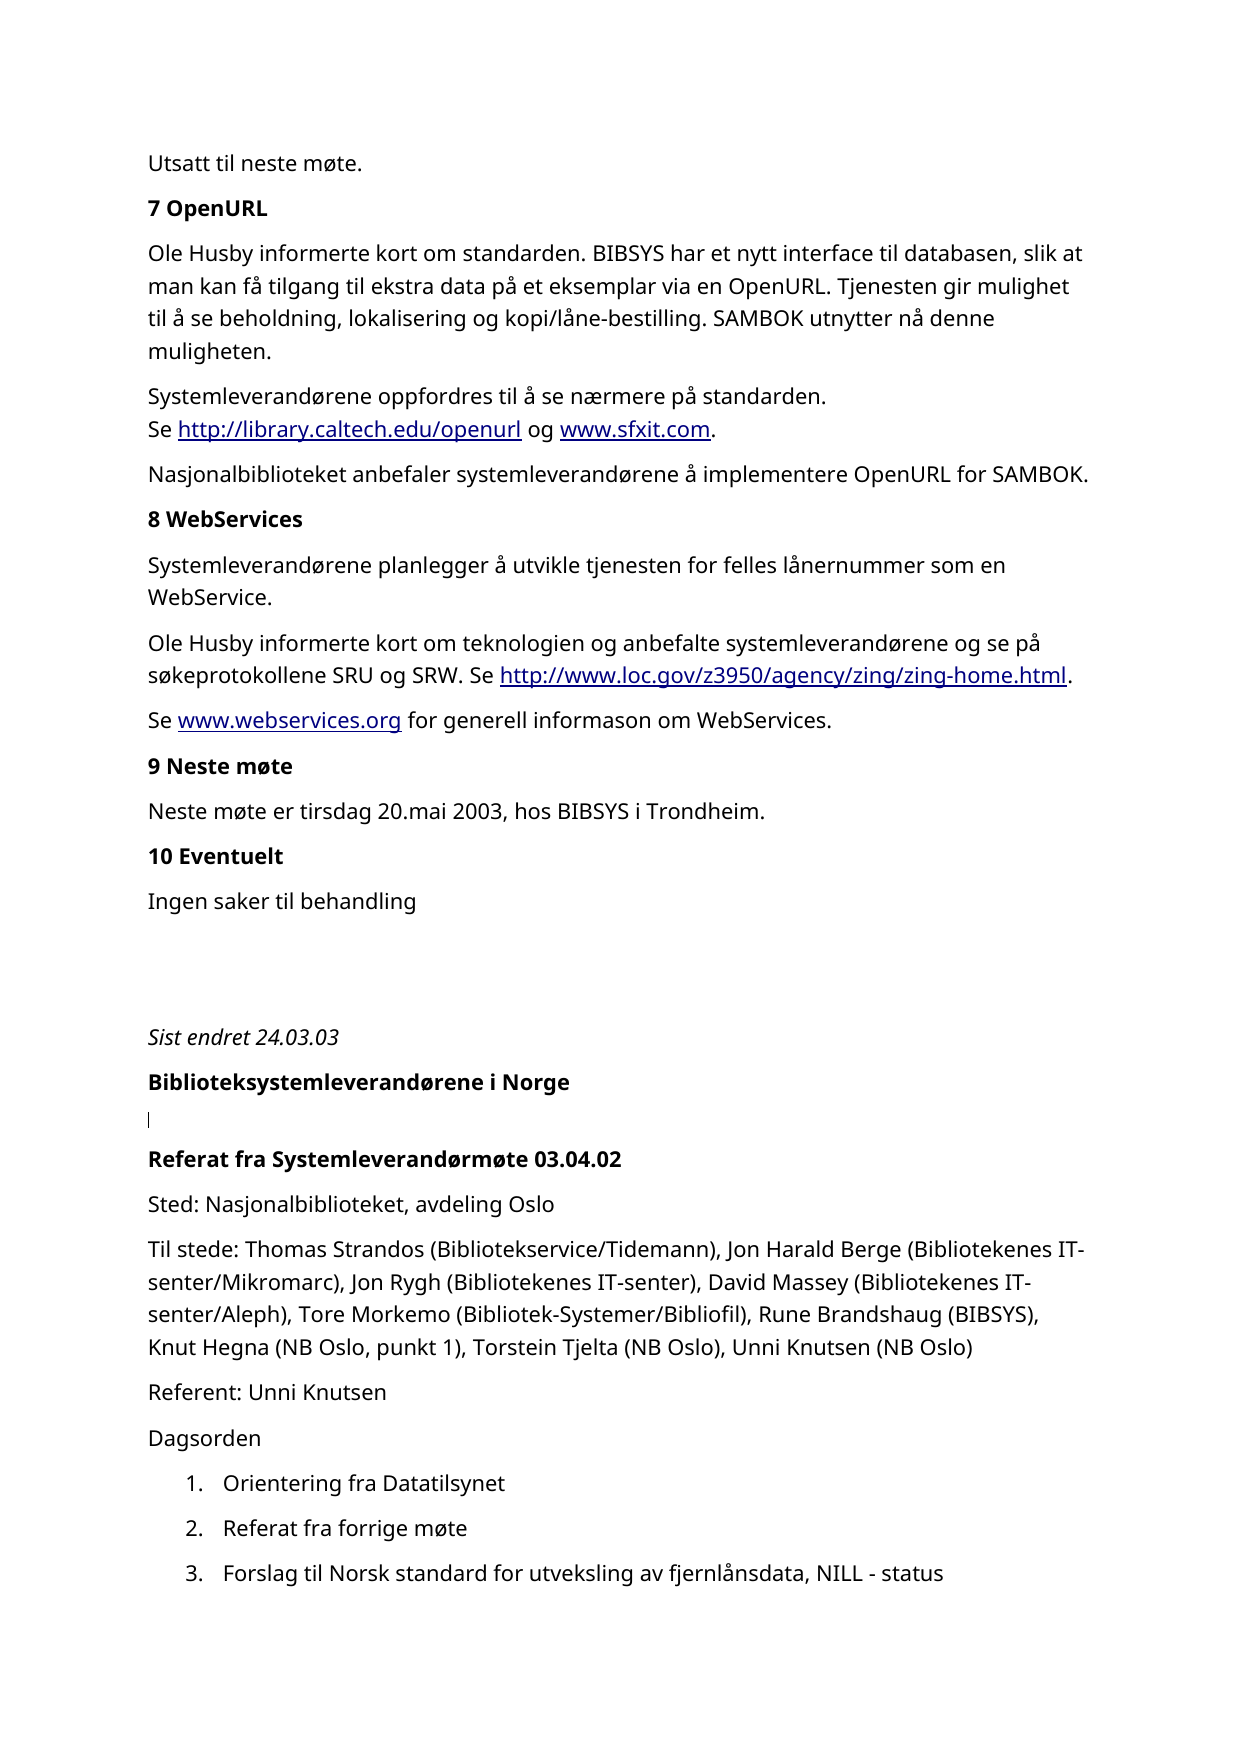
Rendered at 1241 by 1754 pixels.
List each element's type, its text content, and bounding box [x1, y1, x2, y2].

text Sist endret 24.03.03 [148, 1022, 1093, 1052]
text 10 Eventuelt [148, 841, 1093, 871]
text Til stede: Thomas Strandos (Bibliotekservice/Tidemann), Jon Harald Berge (Bibliotekenes IT-senter/Mikromarc), Jon Rygh (Bibliotekenes IT-senter), David Massey (Bibliotekenes IT-senter/Aleph), Tore Morkemo (Bibliotek-Systemer/Bibliofil), Rune Brandshaug (BIBSYS), Knut Hegna (NB Oslo, punkt 1), Torstein Tjelta (NB Oslo), Unni Knutsen (NB Oslo) [148, 1234, 1093, 1362]
text Sted: Nasjonalbiblioteket, avdeling Oslo [148, 1189, 1093, 1218]
text Utsatt til neste møte. [148, 148, 1093, 177]
text Ole Husby informerte kort om teknologien og anbefalte systemleverandørene og se på søkeprotokollene SRU og SRW. Se http://www.loc.gov/z3950/agency/zing/zing-home.html. [148, 628, 1093, 690]
text Nasjonalbiblioteket anbefaler systemleverandørene å implementere OpenURL for SAMBOK. [148, 459, 1093, 489]
text Dagsorden [148, 1422, 1093, 1452]
list Referat fra forrige møte [185, 1513, 1093, 1543]
text 8 WebServices [148, 504, 1093, 534]
text Systemleverandørene oppfordres til å se nærmere på standarden. Se http://library.caltech.edu/openurl og www.sfxit.com. [148, 381, 1093, 444]
text Referat fra Systemleverandørmøte 03.04.02 [148, 1143, 1093, 1173]
list Forslag til Norsk standard for utveksling av fjernlånsdata, NILL - status [185, 1558, 1093, 1588]
text Biblioteksystemleverandørene i Norge [148, 1067, 1093, 1097]
list Orientering fra Datatilsynet [185, 1468, 1093, 1497]
text Systemleverandørene planlegger å utvikle tjenesten for felles lånernummer som en WebService. [148, 550, 1093, 612]
text 7 OpenURL [148, 193, 1093, 223]
text Referent: Unni Knutsen [148, 1377, 1093, 1407]
text Se www.webservices.org for generell informason om WebServices. [148, 706, 1093, 735]
text Ole Husby informerte kort om standarden. BIBSYS har et nytt interface til databasen, slik at man kan få tilgang til ekstra data på et eksemplar via en OpenURL. Tjenesten gir mulighet til å se beholdning, lokalisering og kopi/låne-bestilling. SAMBOK utnytter nå denne muligheten. [148, 238, 1093, 366]
text Neste møte er tirsdag 20.mai 2003, hos BIBSYS i Trondheim. [148, 796, 1093, 826]
text 9 Neste møte [148, 751, 1093, 781]
text Ingen saker til behandling [148, 886, 1093, 916]
